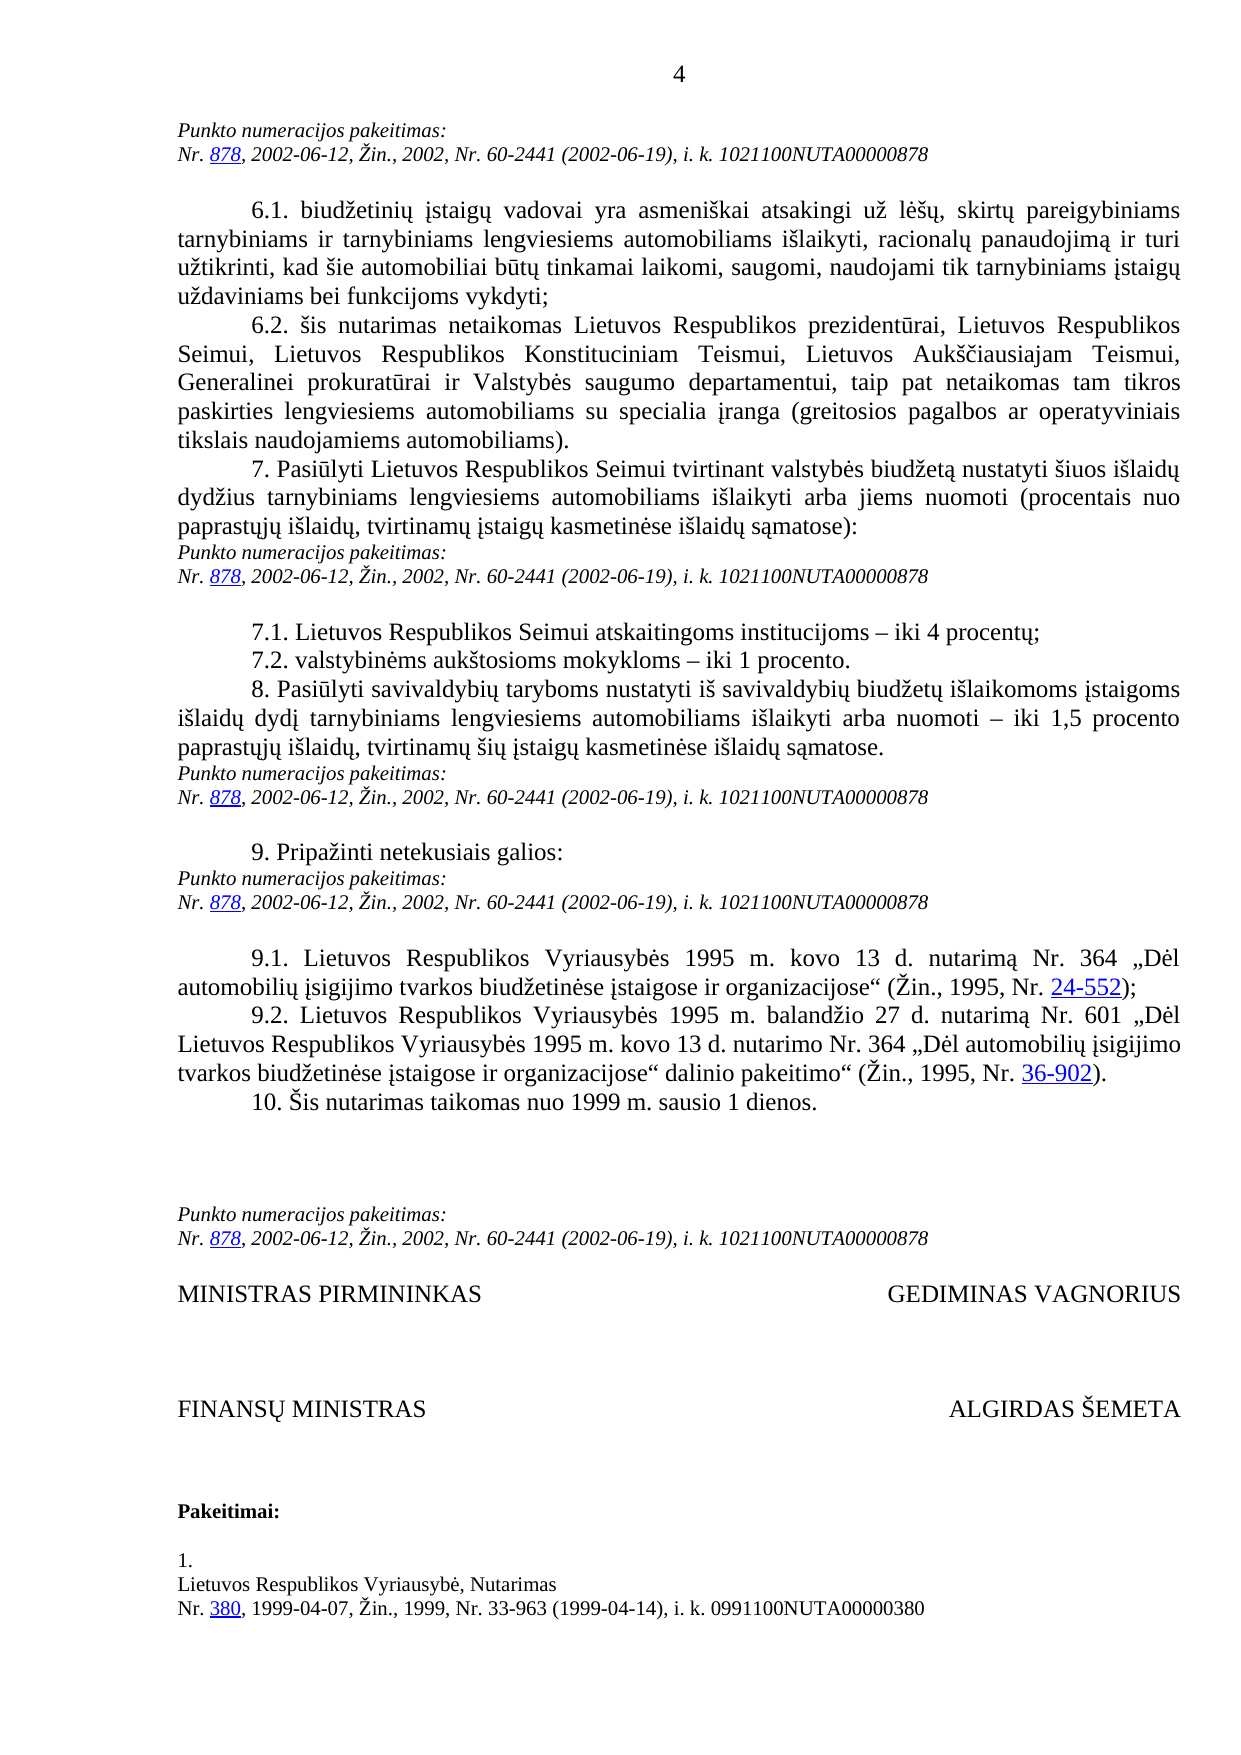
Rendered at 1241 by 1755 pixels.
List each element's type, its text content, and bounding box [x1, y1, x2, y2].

text Nr. 878, 2002-06-12, Žin., 2002, Nr. 60-2441 (2002-06-19), i. k. 1021100NUTA00000878 [177, 564, 1181, 588]
text Nr. 878, 2002-06-12, Žin., 2002, Nr. 60-2441 (2002-06-19), i. k. 1021100NUTA00000878 [177, 1226, 1181, 1250]
text Nr. 878, 2002-06-12, Žin., 2002, Nr. 60-2441 (2002-06-19), i. k. 1021100NUTA00000878 [177, 890, 1181, 914]
text 6.1. biudžetinių įstaigų vadovai yra asmeniškai atsakingi už lėšų, skirtų pareigybiniams tarnybiniams ir tarnybiniams lengviesiems automobiliams išlaikyti, racionalų panaudojimą ir turi užtikrinti, kad šie automobiliai būtų tinkamai laikomi, saugomi, naudojami tik tarnybiniams įstaigų uždaviniams bei funkcijoms vykdyti; [177, 195, 1181, 310]
text Nr. 878, 2002-06-12, Žin., 2002, Nr. 60-2441 (2002-06-19), i. k. 1021100NUTA00000878 [177, 785, 1181, 809]
text 9.1. Lietuvos Respublikos Vyriausybės 1995 m. kovo 13 d. nutarimą Nr. 364 „Dėl automobilių įsigijimo tvarkos biudžetinėse įstaigose ir organizacijose“ (Žin., 1995, Nr. 24-552); [177, 943, 1181, 1001]
text Pakeitimai: [177, 1499, 1181, 1523]
text Nr. 878, 2002-06-12, Žin., 2002, Nr. 60-2441 (2002-06-19), i. k. 1021100NUTA00000878 [177, 142, 1181, 166]
text Punkto numeracijos pakeitimas: [177, 1202, 1181, 1226]
text 7. Pasiūlyti Lietuvos Respublikos Seimui tvirtinant valstybės biudžetą nustatyti šiuos išlaidų dydžius tarnybiniams lengviesiems automobiliams išlaikyti arba jiems nuomoti (procentais nuo paprastųjų išlaidų, tvirtinamų įstaigų kasmetinėse išlaidų sąmatose): [177, 454, 1181, 540]
text Punkto numeracijos pakeitimas: [177, 866, 1181, 890]
text 8. Pasiūlyti savivaldybių taryboms nustatyti iš savivaldybių biudžetų išlaikomoms įstaigoms išlaidų dydį tarnybiniams lengviesiems automobiliams išlaikyti arba nuomoti – iki 1,5 procento paprastųjų išlaidų, tvirtinamų šių įstaigų kasmetinėse išlaidų sąmatose. [177, 674, 1181, 761]
text 6.2. šis nutarimas netaikomas Lietuvos Respublikos prezidentūrai, Lietuvos Respublikos Seimui, Lietuvos Respublikos Konstituciniam Teismui, Lietuvos Aukščiausiajam Teismui, Generalinei prokuratūrai ir Valstybės saugumo departamentui, taip pat netaikomas tam tikros paskirties lengviesiems automobiliams su specialia įranga (greitosios pagalbos ar operatyviniais tikslais naudojamiems automobiliams). [177, 310, 1181, 454]
text 7.2. valstybinėms aukštosioms mokykloms – iki 1 procento. [177, 646, 1181, 674]
text 9.2. Lietuvos Respublikos Vyriausybės 1995 m. balandžio 27 d. nutarimą Nr. 601 „Dėl Lietuvos Respublikos Vyriausybės 1995 m. kovo 13 d. nutarimo Nr. 364 „Dėl automobilių įsigijimo tvarkos biudžetinėse įstaigose ir organizacijose“ dalinio pakeitimo“ (Žin., 1995, Nr. 36-902). [177, 1001, 1181, 1087]
text FINANSŲ MINISTRAS ALGIRDAS ŠEMETA [177, 1394, 1181, 1422]
text Punkto numeracijos pakeitimas: [177, 761, 1181, 785]
text Nr. 380, 1999-04-07, Žin., 1999, Nr. 33-963 (1999-04-14), i. k. 0991100NUTA00000380 [177, 1596, 1181, 1620]
text MINISTRAS PIRMININKAS GEDIMINAS VAGNORIUS [177, 1279, 1181, 1307]
text 1. [177, 1547, 1181, 1572]
text Punkto numeracijos pakeitimas: [177, 118, 1181, 142]
text Punkto numeracijos pakeitimas: [177, 540, 1181, 564]
text Lietuvos Respublikos Vyriausybė, Nutarimas [177, 1572, 1181, 1596]
text 9. Pripažinti netekusiais galios: [177, 837, 1181, 866]
text 10. Šis nutarimas taikomas nuo 1999 m. sausio 1 dienos. [177, 1087, 1181, 1116]
text 7.1. Lietuvos Respublikos Seimui atskaitingoms institucijoms – iki 4 procentų; [177, 617, 1181, 646]
